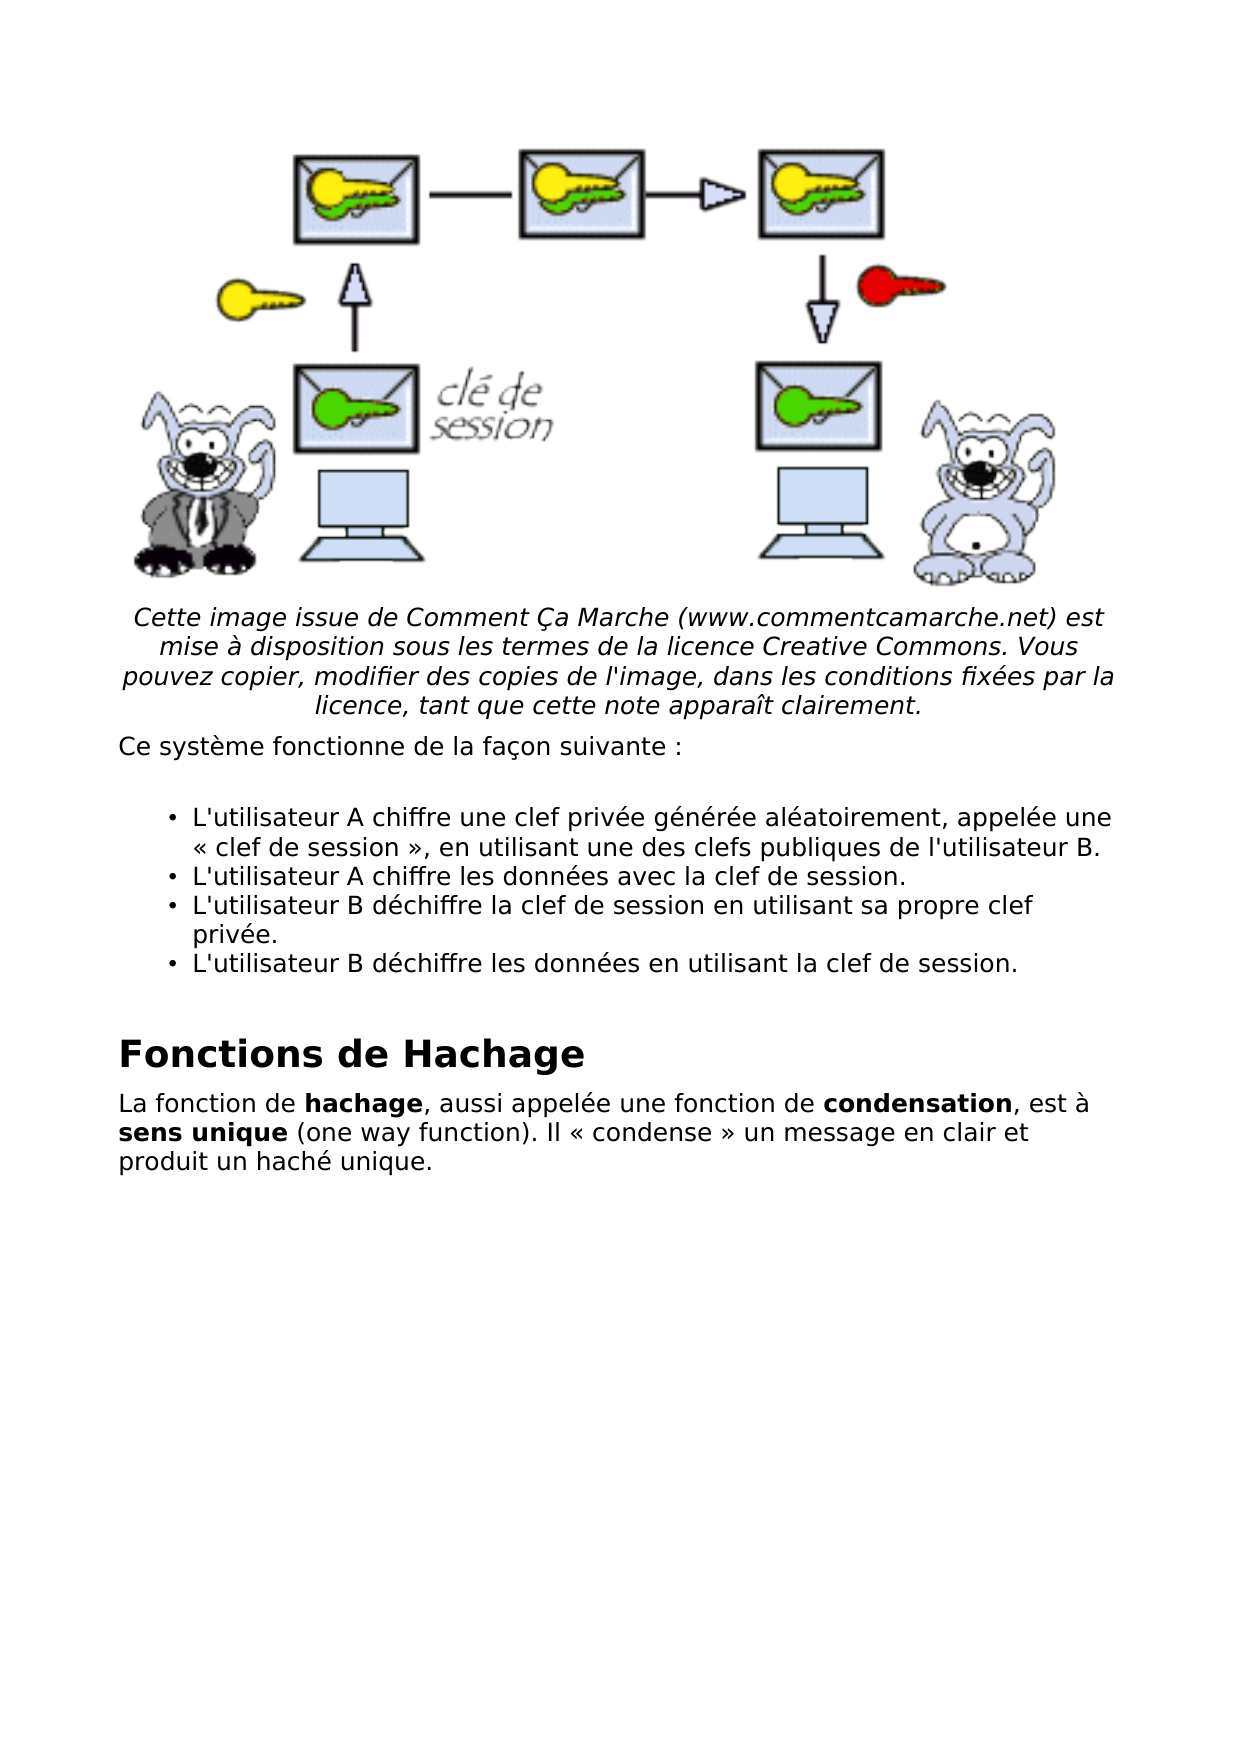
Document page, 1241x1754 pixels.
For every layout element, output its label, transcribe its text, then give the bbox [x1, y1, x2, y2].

list L'utilisateur A chiffre une clef privée générée aléatoirement, appelée une « clef de session », en utilisant une des clefs publiques de l'utilisateur B. [177, 804, 1122, 862]
subtitle Fonctions de Hachage [118, 1033, 1122, 1077]
text La fonction de hachage, aussi appelée une fonction de condensation, est à sens unique (one way function). Il « condense » un message en clair et produit un haché unique. [118, 1089, 1122, 1177]
text Ce système fonctionne de la façon suivante : [118, 732, 1122, 762]
list L'utilisateur B déchiffre la clef de session en utilisant sa propre clef privée. [177, 891, 1122, 949]
list L'utilisateur B déchiffre les données en utilisant la clef de session. [177, 949, 1122, 979]
text Cette image issue de Comment Ça Marche (www.commentcamarche.net) est mise à disposition sous les termes de la licence Creative Commons. Vous pouvez copier, modifier des copies de l'image, dans les conditions fixées par la licence, tant que cette note apparaît clairement. [118, 604, 1122, 720]
list L'utilisateur A chiffre les données avec la clef de session. [177, 862, 1122, 891]
picture [118, 130, 1123, 604]
